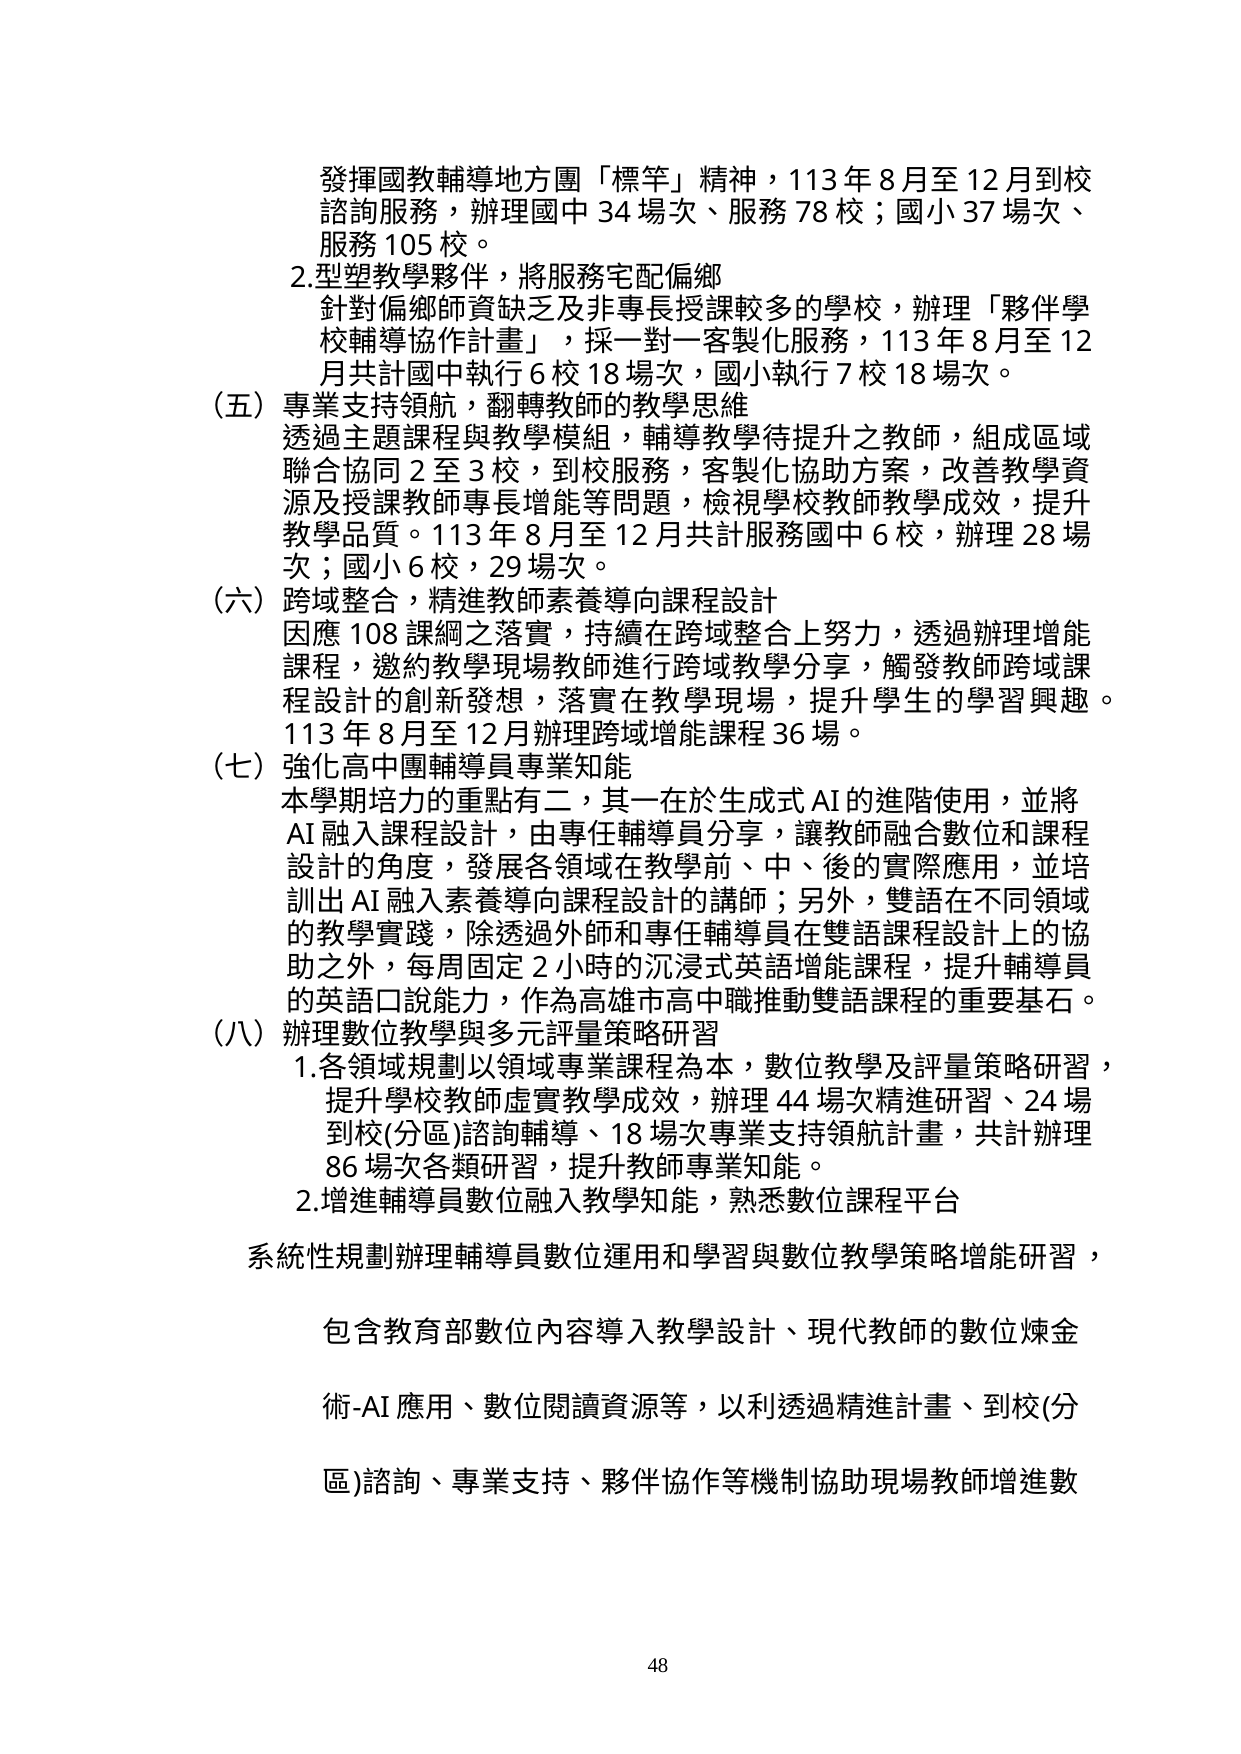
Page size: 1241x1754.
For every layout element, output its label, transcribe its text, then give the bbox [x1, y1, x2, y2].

text （七）強化高中團輔導員專業知能 [195, 751, 1092, 784]
text AI融入課程設計，由專任輔導員分享，讓教師融合數位和課程設計的角度，發展各領域在教學前、中、後的實際應用，並培訓出AI融入素養導向課程設計的講師；另外，雙語在不同領域的教學實踐，除透過外師和專任輔導員在雙語課程設計上的協助之外，每周固定2小時的沉浸式英語增能課程，提升輔導員的英語口說能力，作為高雄市高中職推動雙語課程的重要基石。 [286, 818, 1092, 1018]
text 本學期培力的重點有二，其一在於生成式AI的進階使用，並將 [280, 784, 1092, 818]
text 2.型塑教學夥伴，將服務宅配偏鄉 [289, 261, 1092, 294]
text 系統性規劃辦理輔導員數位運用和學習與數位教學策略增能研習，包含教育部數位內容導入教學設計、現代教師的數位煉金術-AI應用、數位閱讀資源等，以利透過精進計畫、到校(分區)諮詢、專業支持、夥伴協作等機制協助現場教師增進數位融入教學，共計辦理3場次研習。 [148, 1218, 1080, 1518]
text （六）跨域整合，精進教師素養導向課程設計 [195, 584, 1092, 618]
text 針對偏鄉師資缺乏及非專長授課較多的學校，辦理「夥伴學校輔導協作計畫」，採一對一客製化服務，113年8月至12月共計國中執行6校18場次，國小執行7校18場次。 [319, 294, 1092, 391]
text 1.各領域規劃以領域專業課程為本，數位教學及評量策略研習，提升學校教師虛實教學成效，辦理44場次精進研習、24場到校(分區)諮詢輔導、18場次專業支持領航計畫，共計辦理86場次各類研習，提升教師專業知能。 [293, 1051, 1092, 1184]
text 2.增進輔導員數位融入教學知能，熟悉數位課程平台 [295, 1184, 1092, 1218]
text （五）專業支持領航，翻轉教師的教學思維 [195, 391, 1092, 423]
text 發揮國教輔導地方團「標竿」精神，113年8月至12月到校諮詢服務，辦理國中34場次、服務78校；國小37場次、服務105校。 [319, 164, 1092, 261]
text 透過主題課程與教學模組，輔導教學待提升之教師，組成區域聯合協同2至3校，到校服務，客製化協助方案，改善教學資源及授課教師專長增能等問題，檢視學校教師教學成效，提升教學品質。113年8月至12月共計服務國中6校，辦理28場次；國小6校，29場次。 [283, 423, 1092, 584]
text （八）辦理數位教學與多元評量策略研習 [195, 1018, 1092, 1051]
text 因應108課綱之落實，持續在跨域整合上努力，透過辦理增能課程，邀約教學現場教師進行跨域教學分享，觸發教師跨域課程設計的創新發想，落實在教學現場，提升學生的學習興趣。113年8月至12月辦理跨域增能課程36場。 [283, 618, 1092, 751]
